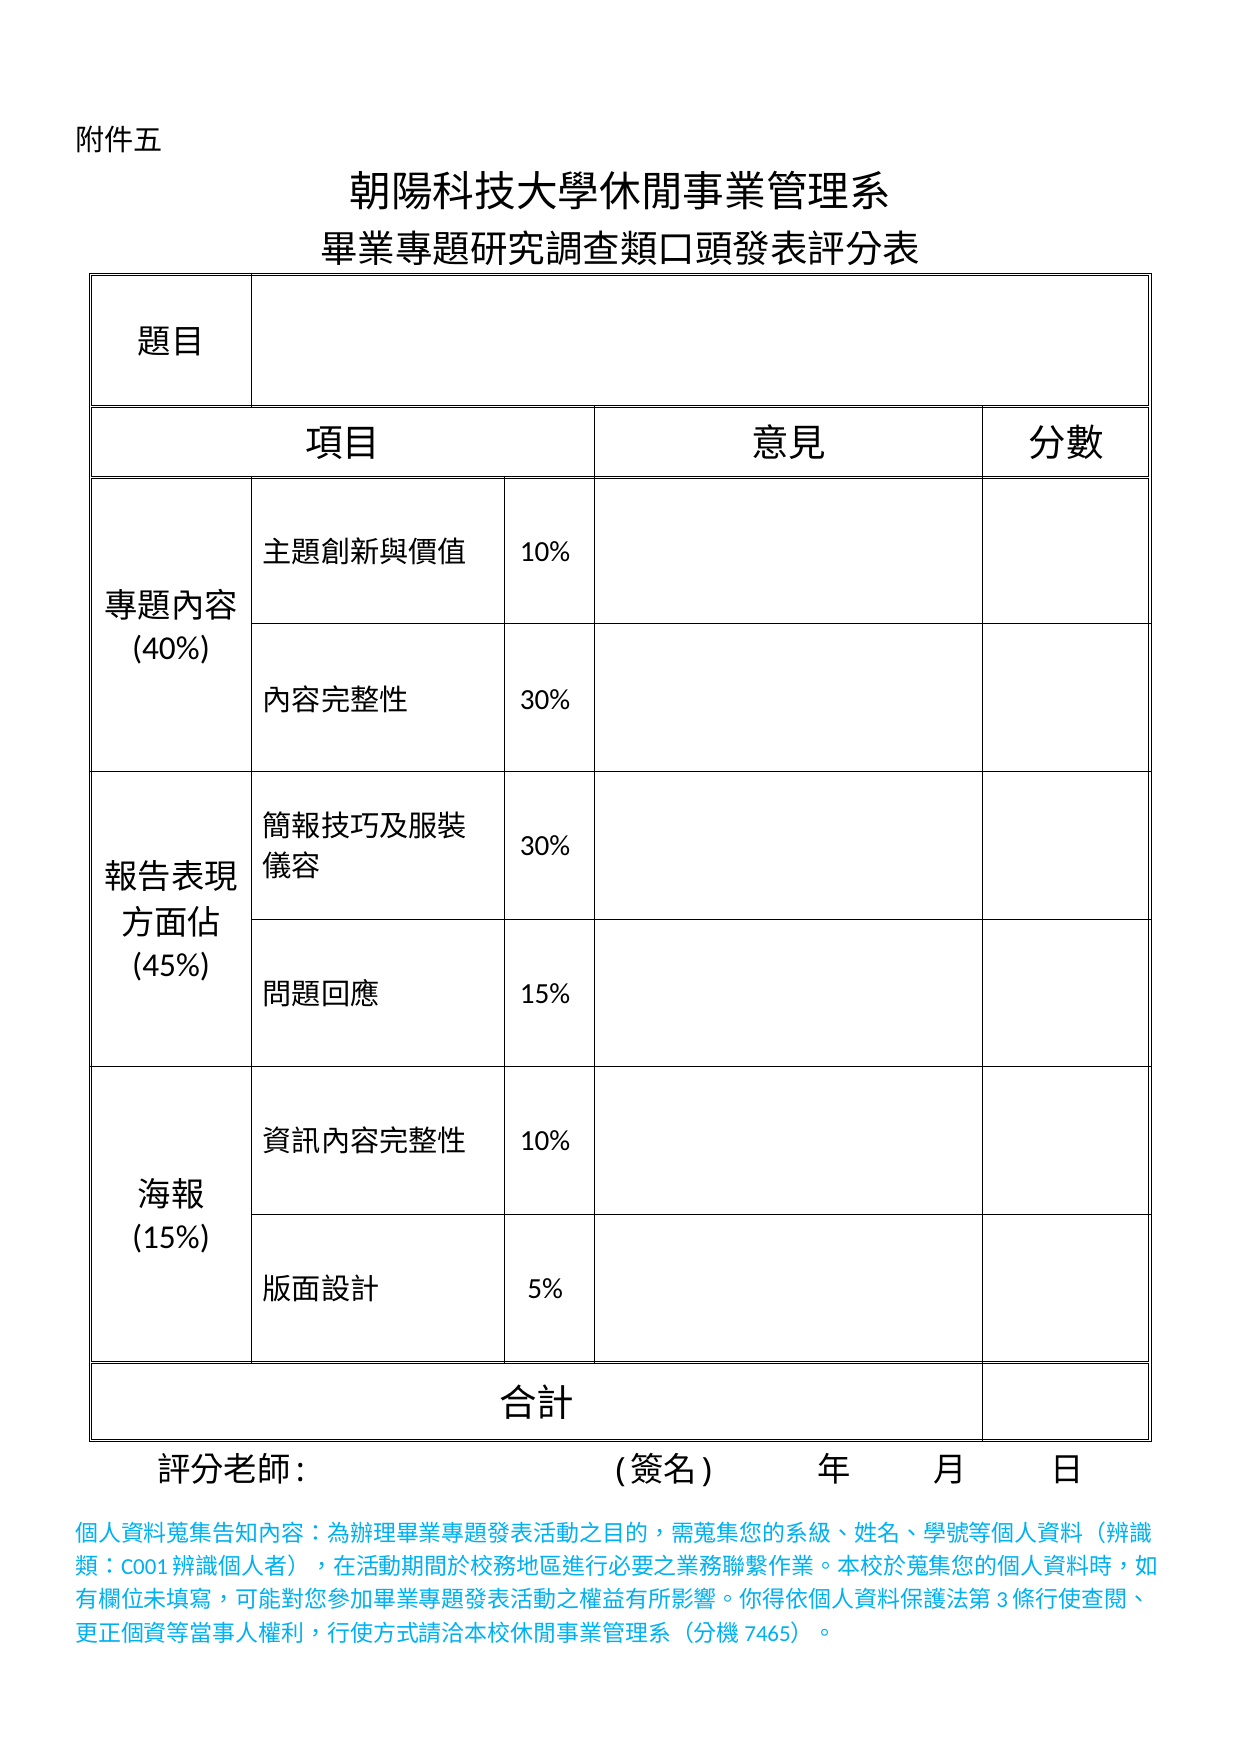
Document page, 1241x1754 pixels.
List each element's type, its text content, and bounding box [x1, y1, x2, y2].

table_cell [983, 479, 1148, 623]
table_cell [983, 1364, 1148, 1439]
table_cell 內容完整性 [252, 624, 504, 771]
table_header [252, 276, 1148, 405]
table_cell 15% [505, 920, 594, 1066]
table_cell 資訊內容完整性 [252, 1067, 504, 1214]
table_cell [595, 920, 982, 1066]
table_cell 10% [505, 479, 594, 623]
table_cell 項目 [92, 408, 594, 476]
text 畢業專題研究調查類口頭發表評分表 [75, 218, 1165, 273]
table_cell [983, 1215, 1148, 1361]
table_cell [983, 624, 1148, 771]
text 個人資料蒐集告知內容：為辦理畢業專題發表活動之目的，需蒐集您的系級、姓名、學號等個人資料（辨識類：C001辨識個人者），在活動期間於校務地區進行必要之業務聯繫作業。本校於蒐集您的個人資料時，如有欄位未填寫，可能對您參加畢業專題發表活動之權益有所影響。你得依個人資料保護法第3條行使查閱、更正個資等當事人權利，行使方式請洽本校休閒事業管理系（分機7465）。 [75, 1515, 1165, 1648]
table_cell 主題創新與價值 [252, 479, 504, 623]
table_cell 專題內容(40%) [92, 479, 251, 771]
table_cell [983, 1067, 1148, 1214]
table_cell 30% [505, 772, 594, 918]
table_cell [983, 920, 1148, 1066]
text 附件五 [75, 96, 1165, 158]
table_cell 合計 [92, 1364, 982, 1439]
table_cell 意見 [595, 408, 982, 476]
text 評分老師: (簽名) 年 月 日 [75, 1442, 1165, 1491]
table_cell [595, 772, 982, 918]
table_cell [595, 624, 982, 771]
table_cell [595, 479, 982, 623]
table_cell 10% [505, 1067, 594, 1214]
text 朝陽科技大學休閒事業管理系 [75, 158, 1165, 218]
table_cell 30% [505, 624, 594, 771]
table_cell 5% [505, 1215, 594, 1361]
table_cell 海報(15%) [92, 1067, 251, 1361]
table_cell [595, 1067, 982, 1214]
table_cell 版面設計 [252, 1215, 504, 1361]
table_cell 分數 [983, 408, 1148, 476]
table_header 題目 [92, 276, 251, 405]
table_cell [983, 772, 1148, 918]
table_cell 問題回應 [252, 920, 504, 1066]
table_cell 報告表現方面佔(45%) [92, 772, 251, 1066]
table_cell [595, 1215, 982, 1361]
table_cell 簡報技巧及服裝儀容 [252, 772, 504, 918]
